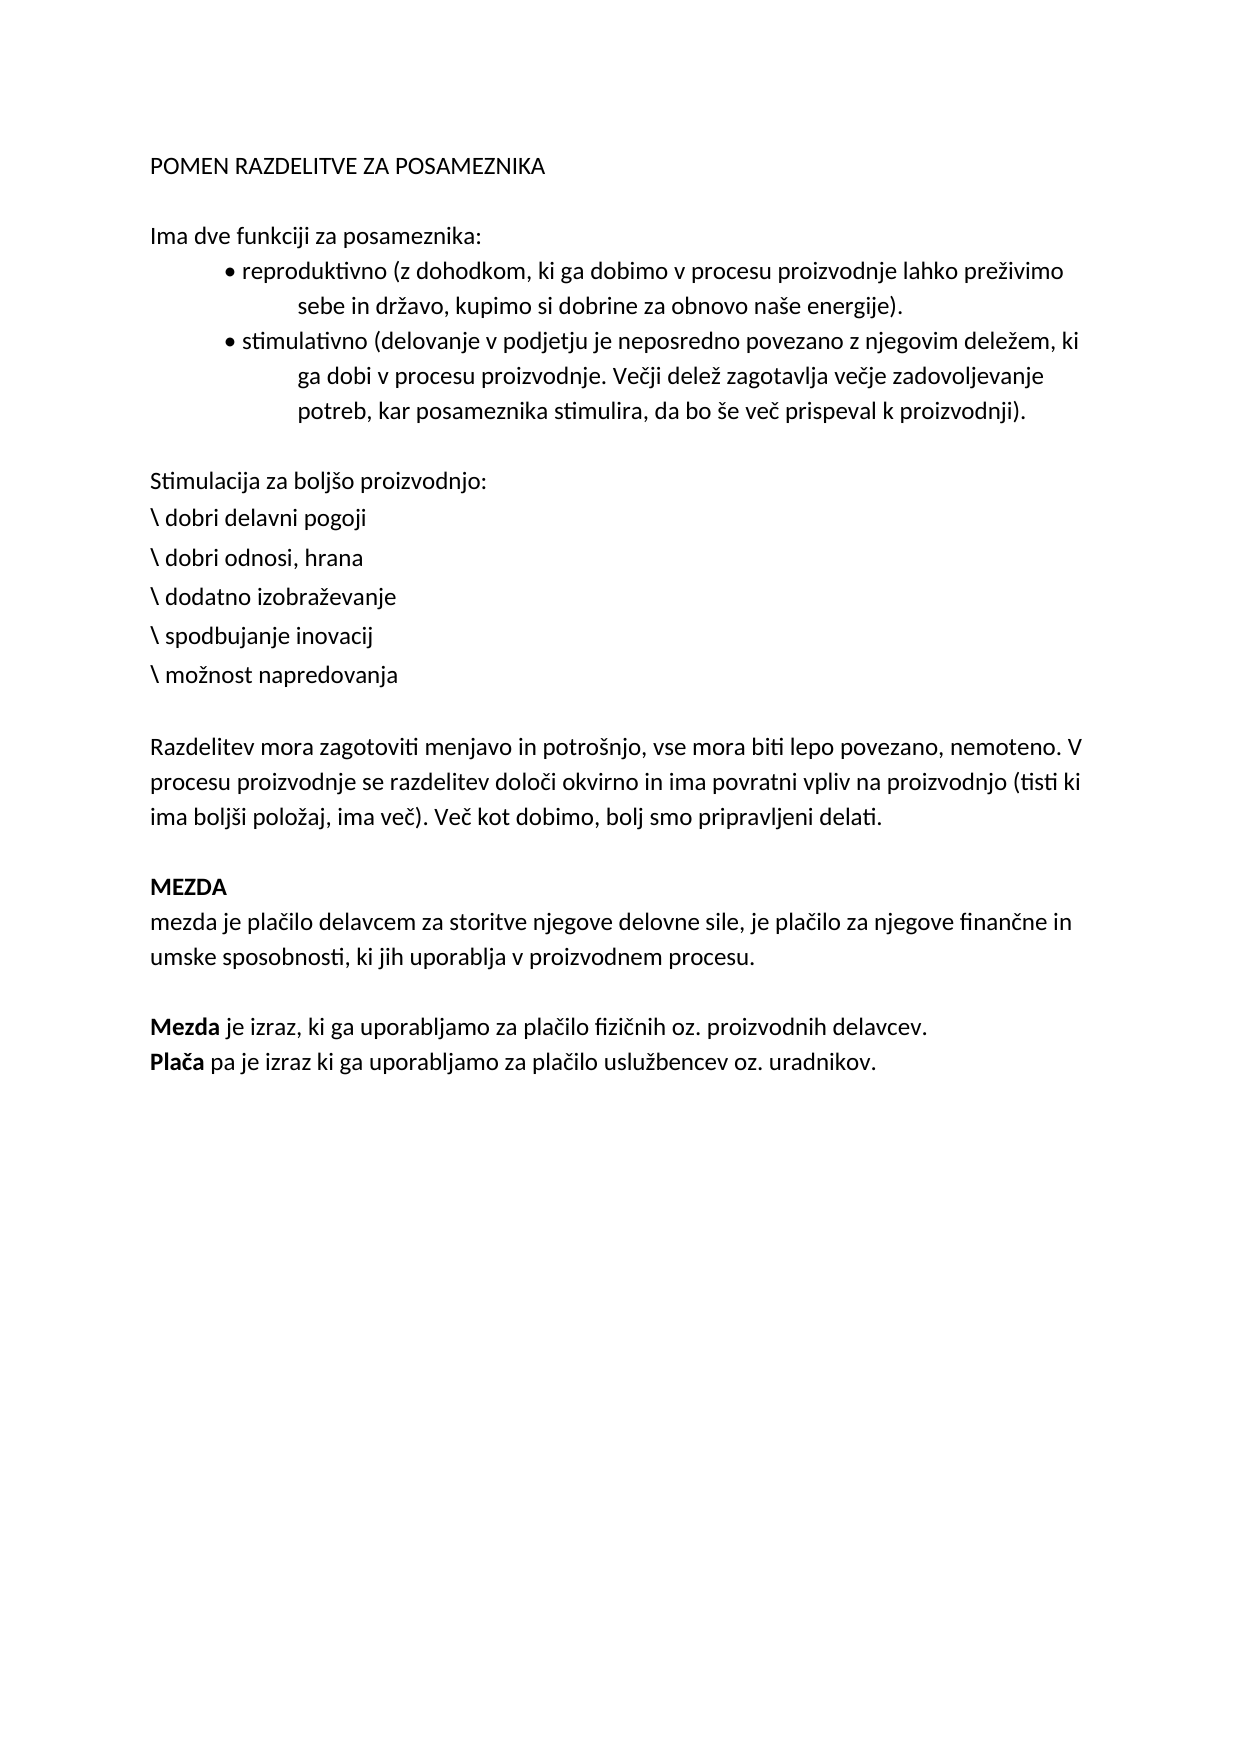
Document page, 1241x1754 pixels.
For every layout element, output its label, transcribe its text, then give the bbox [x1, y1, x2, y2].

text ga dobi v procesu proizvodnje. Večji delež zagotavlja večje zadovoljevanje potreb, kar posameznika stimulira, da bo še več prispeval k proizvodnji). [297, 360, 1090, 426]
text Mezda je izraz, ki ga uporabljamo za plačilo fizičnih oz. proizvodnih delavcev. [150, 1011, 1090, 1041]
text POMEN RAZDELITVE ZA POSAMEZNIKA [150, 150, 1090, 181]
text Razdelitev mora zagotoviti menjavo in potrošnjo, vse mora biti lepo povezano, nemoteno. V procesu proizvodnje se razdelitev določi okvirno in ima povratni vpliv na proizvodnjo (tisti ki ima boljši položaj, ima več). Več kot dobimo, bolj smo pripravljeni delati. [150, 731, 1090, 831]
text Ima dve funkciji za posameznika: [150, 220, 1090, 251]
text \ spodbujanje inovacij [150, 617, 1090, 652]
text \ dobri odnosi, hrana [150, 539, 1090, 573]
text • stimulativno (delovanje v podjetju je neposredno povezano z njegovim deležem, ki [224, 325, 1090, 356]
text \ dodatno izobraževanje [150, 578, 1090, 612]
text \ dobri delavni pogoji [150, 500, 1090, 534]
text MEZDA [150, 871, 1090, 901]
text \ možnost napredovanja [150, 657, 1090, 691]
text Stimulacija za boljšo proizvodnjo: [150, 465, 1090, 496]
text sebe in državo, kupimo si dobrine za obnovo naše energije). [224, 290, 1090, 321]
text • reproduktivno (z dohodkom, ki ga dobimo v procesu proizvodnje lahko preživimo [224, 255, 1090, 286]
text mezda je plačilo delavcem za storitve njegove delovne sile, je plačilo za njegove finančne in umske sposobnosti, ki jih uporablja v proizvodnem procesu. [150, 906, 1090, 971]
text Plača pa je izraz ki ga uporabljamo za plačilo uslužbencev oz. uradnikov. [150, 1046, 1090, 1076]
